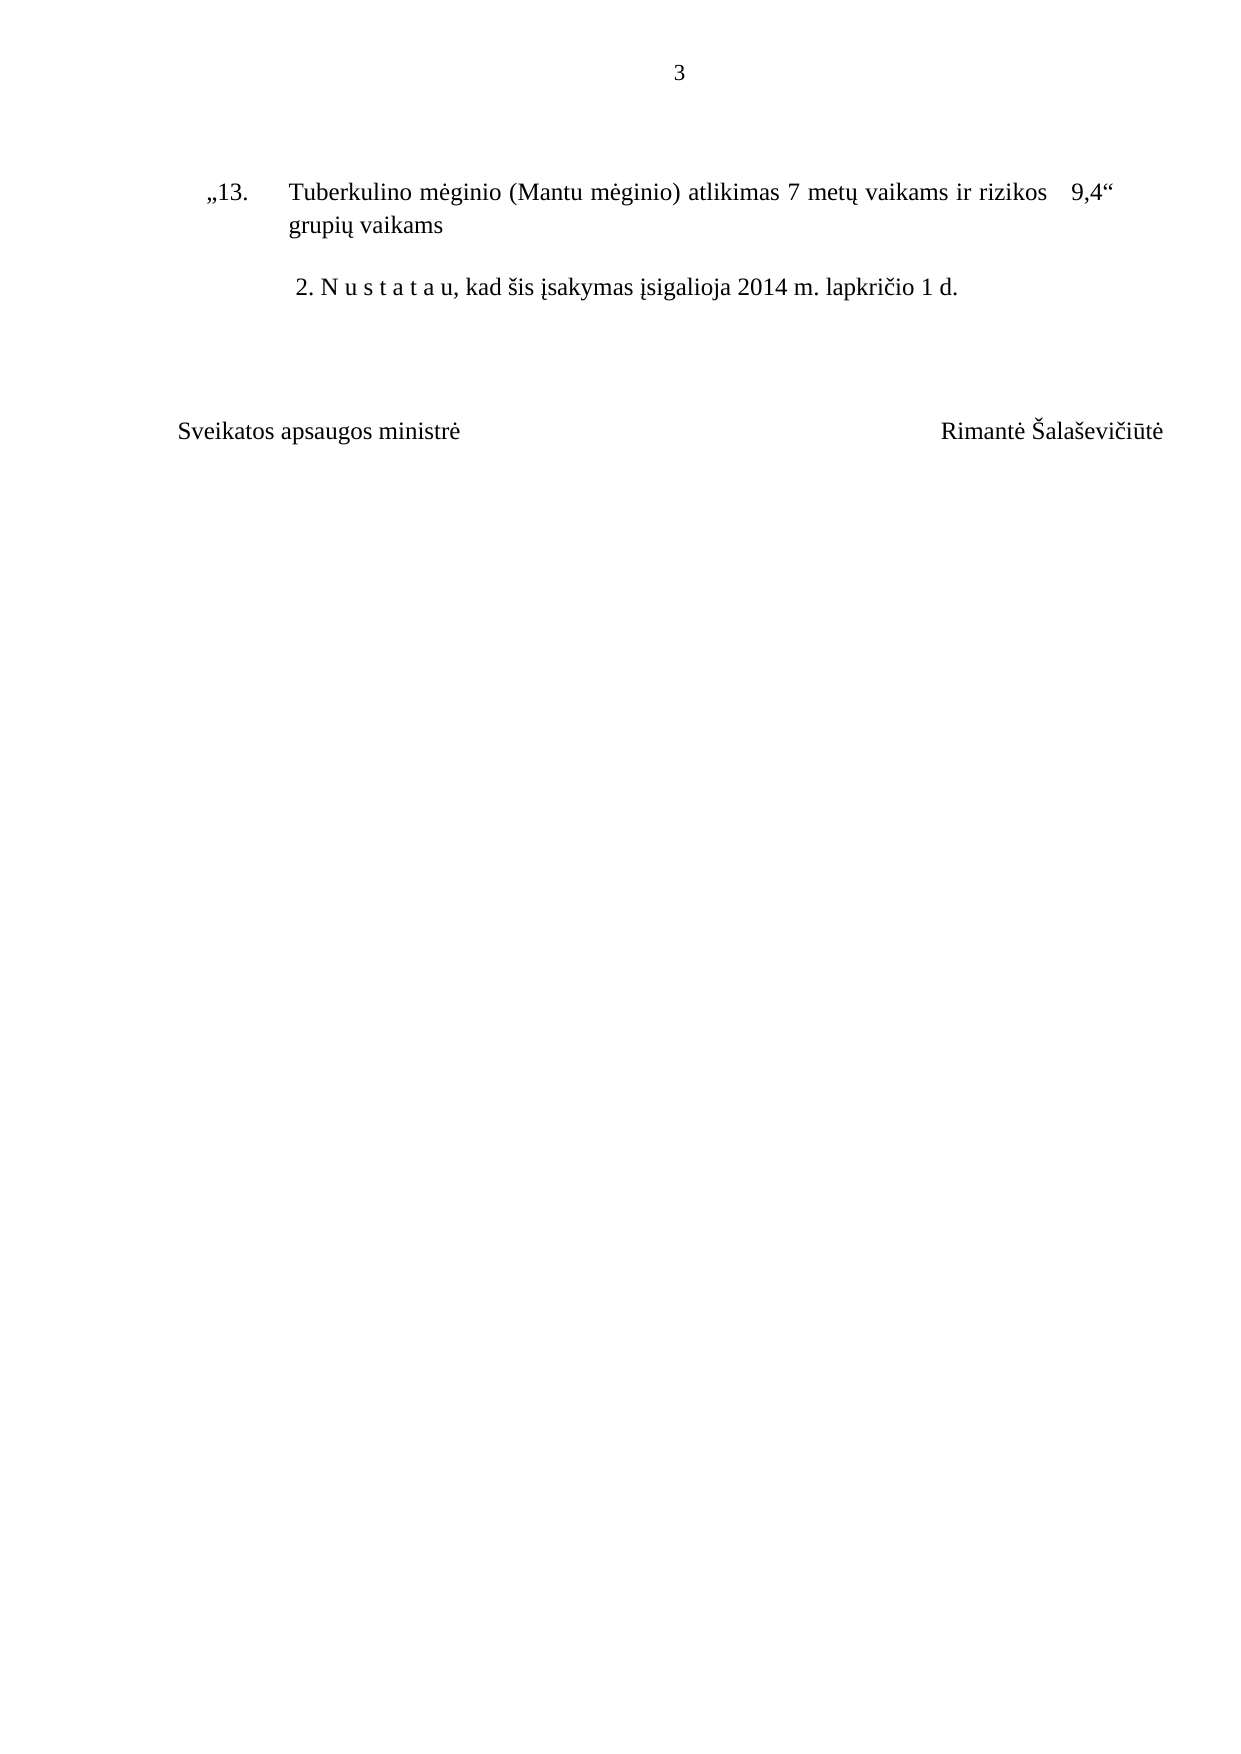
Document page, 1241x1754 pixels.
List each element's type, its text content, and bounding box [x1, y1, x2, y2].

text 2. N u s t a t a u, kad šis įsakymas įsigalioja 2014 m. lapkričio 1 d. [177, 272, 1181, 301]
text Sveikatos apsaugos ministrė Rimantė Šalaševičiūtė [177, 416, 1181, 444]
table_header Tuberkulino mėginio (Mantu mėginio) atlikimas 7 metų vaikams ir rizikos grupių vaikams [277, 177, 1060, 243]
table_header 9,4“ [1060, 177, 1204, 243]
table_header „13. [177, 177, 277, 243]
text Sve [177, 444, 1181, 470]
